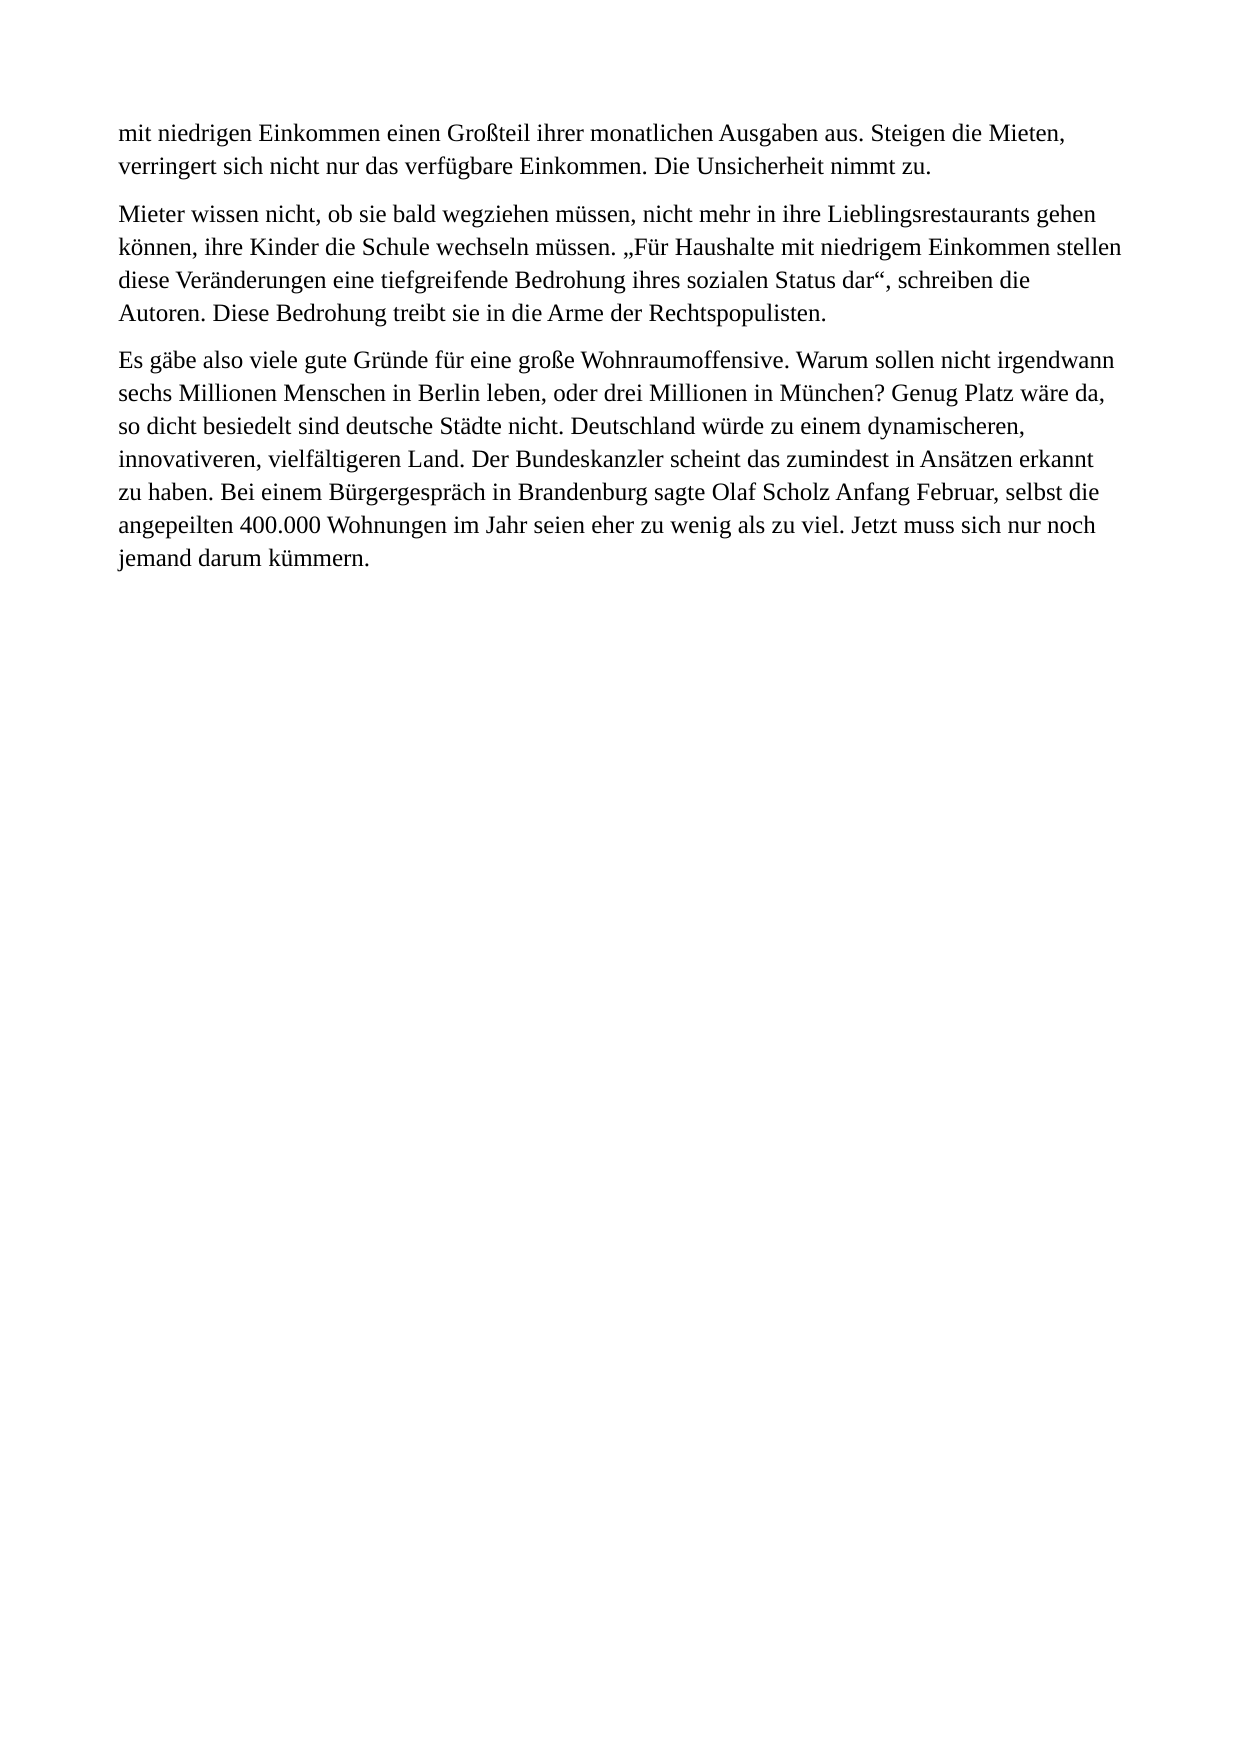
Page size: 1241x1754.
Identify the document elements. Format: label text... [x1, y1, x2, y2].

text Es gäbe also viele gute Gründe für eine große Wohnraumoffensive. Warum sollen nicht irgendwann sechs Millionen Menschen in Berlin leben, oder drei Millionen in München? Genug Platz wäre da, so dicht besiedelt sind deutsche Städte nicht. Deutschland würde zu einem dynamischeren, innovativeren, vielfältigeren Land. Der Bundeskanzler scheint das zumindest in Ansätzen erkannt zu haben. Bei einem Bürgergespräch in Brandenburg sagte Olaf Scholz Anfang Februar, selbst die angepeilten 400.000 Wohnungen im Jahr seien eher zu wenig als zu viel. Jetzt muss sich nur noch jemand darum kümmern. [118, 345, 1122, 572]
text mit niedrigen Einkommen einen Großteil ihrer monatlichen Ausgaben aus. Steigen die Mieten, verringert sich nicht nur das verfügbare Einkommen. Die Unsicherheit nimmt zu. [118, 118, 1122, 180]
text Mieter wissen nicht, ob sie bald wegziehen müssen, nicht mehr in ihre Lieblingsrestaurants gehen können, ihre Kinder die Schule wechseln müssen. „Für Haushalte mit niedrigem Einkommen stellen diese Veränderungen eine tiefgreifende Bedrohung ihres sozialen Status dar“, schreiben die Autoren. Diese Bedrohung treibt sie in die Arme der Rechtspopulisten. [118, 199, 1122, 327]
